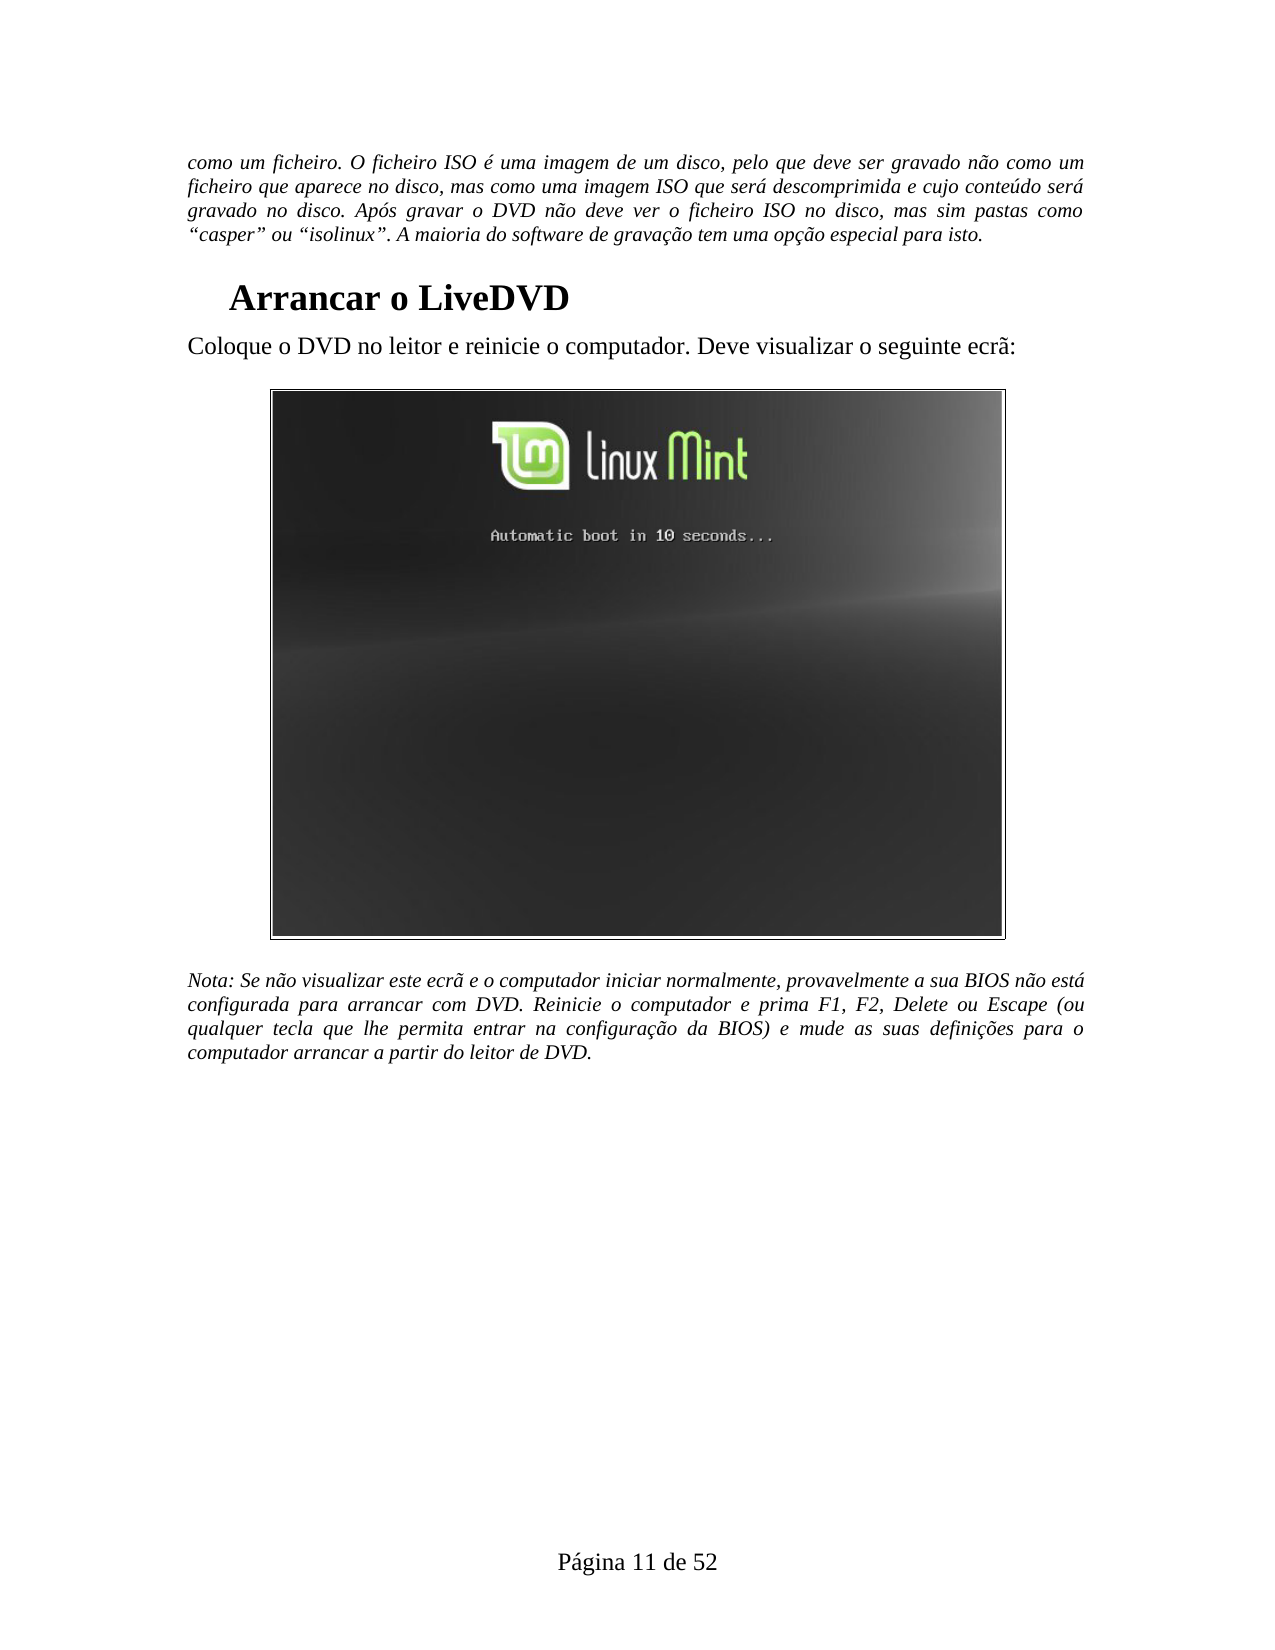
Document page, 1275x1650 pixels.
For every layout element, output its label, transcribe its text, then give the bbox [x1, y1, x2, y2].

text Coloque o DVD no leitor e reinicie o computador. Deve visualizar o seguinte ecrã: [187, 331, 1087, 360]
text como um ficheiro. O ficheiro ISO é uma imagem de um disco, pelo que deve ser gravado não como um ficheiro que aparece no disco, mas como uma imagem ISO que será descomprimida e cujo conteúdo será gravado no disco. Após gravar o DVD não deve ver o ficheiro ISO no disco, mas sim pastas como “casper” ou “isolinux”. A maioria do software de gravação tem uma opção especial para isto. [187, 150, 1087, 246]
picture [272, 391, 1003, 936]
subtitle Arrancar o LiveDVD [187, 275, 1087, 318]
